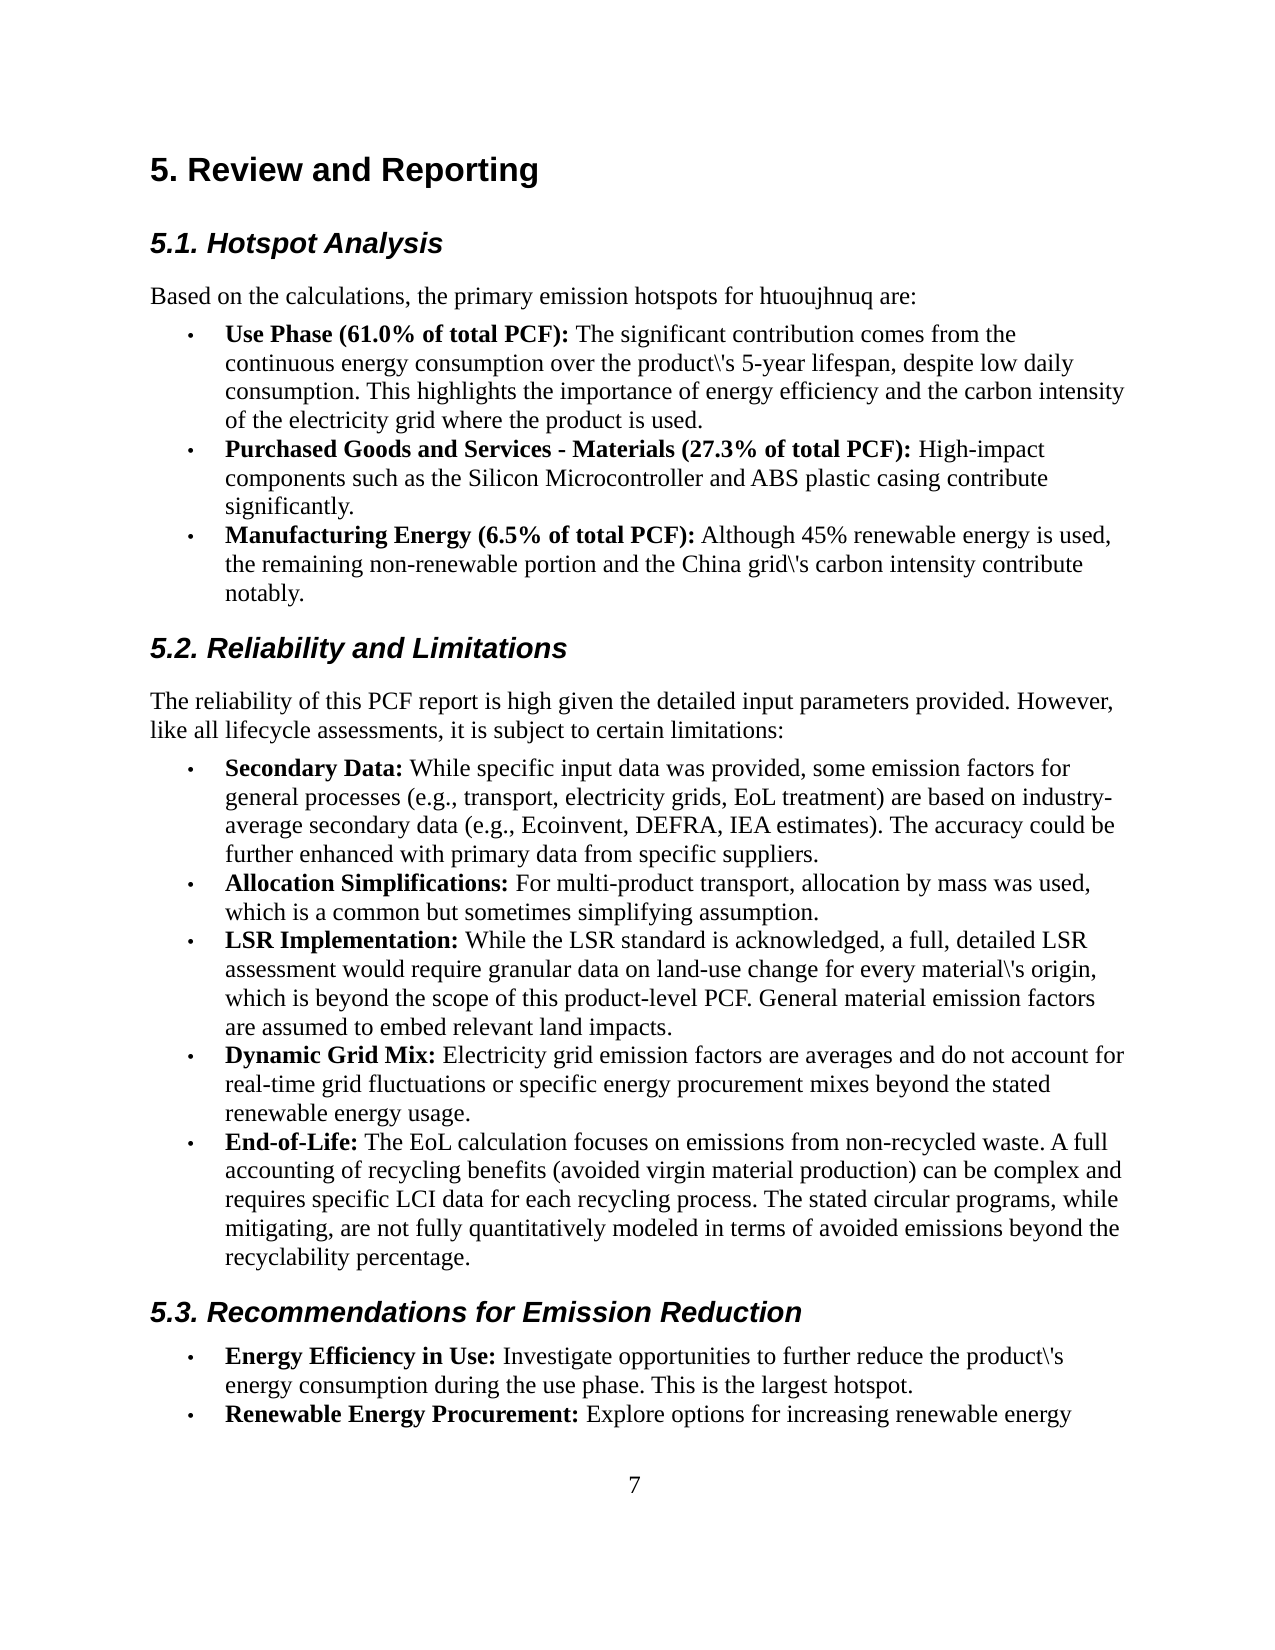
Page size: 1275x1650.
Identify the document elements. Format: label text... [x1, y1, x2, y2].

text Based on the calculations, the primary emission hotspots for htuoujhnuq are: [150, 281, 1125, 310]
list Secondary Data: While specific input data was provided, some emission factors for general processes (e.g., transport, electricity grids, EoL treatment) are based on industry-average secondary data (e.g., Ecoinvent, DEFRA, IEA estimates). The accuracy could be further enhanced with primary data from specific suppliers. [187, 753, 1125, 868]
list Renewable Energy Procurement: Explore options for increasing renewable energy [187, 1399, 1125, 1428]
list Allocation Simplifications: For multi-product transport, allocation by mass was used, which is a common but sometimes simplifying assumption. [187, 868, 1125, 925]
list End-of-Life: The EoL calculation focuses on emissions from non-recycled waste. A full accounting of recycling benefits (avoided virgin material production) can be complex and requires specific LCI data for each recycling process. The stated circular programs, while mitigating, are not fully quantitatively modeled in terms of avoided emissions beyond the recyclability percentage. [187, 1127, 1125, 1270]
list Dynamic Grid Mix: Electricity grid emission factors are averages and do not account for real-time grid fluctuations or specific energy procurement mixes beyond the stated renewable energy usage. [187, 1040, 1125, 1127]
subtitle 5.1. Hotspot Analysis [150, 226, 1125, 260]
subtitle 5.2. Reliability and Limitations [150, 631, 1125, 665]
text The reliability of this PCF report is high given the detailed input parameters provided. However, like all lifecycle assessments, it is subject to certain limitations: [150, 686, 1125, 744]
list Use Phase (61.0% of total PCF): The significant contribution comes from the continuous energy consumption over the product\'s 5-year lifespan, despite low daily consumption. This highlights the importance of energy efficiency and the carbon intensity of the electricity grid where the product is used. [187, 319, 1125, 434]
subtitle 5.3. Recommendations for Emission Reduction [150, 1295, 1125, 1329]
list Purchased Goods and Services - Materials (27.3% of total PCF): High-impact components such as the Silicon Microcontroller and ABS plastic casing contribute significantly. [187, 434, 1125, 520]
subtitle 5. Review and Reporting [150, 150, 1125, 189]
list Energy Efficiency in Use: Investigate opportunities to further reduce the product\'s energy consumption during the use phase. This is the largest hotspot. [187, 1341, 1125, 1399]
list LSR Implementation: While the LSR standard is acknowledged, a full, detailed LSR assessment would require granular data on land-use change for every material\'s origin, which is beyond the scope of this product-level PCF. General material emission factors are assumed to embed relevant land impacts. [187, 925, 1125, 1040]
list Manufacturing Energy (6.5% of total PCF): Although 45% renewable energy is used, the remaining non-renewable portion and the China grid\'s carbon intensity contribute notably. [187, 520, 1125, 606]
